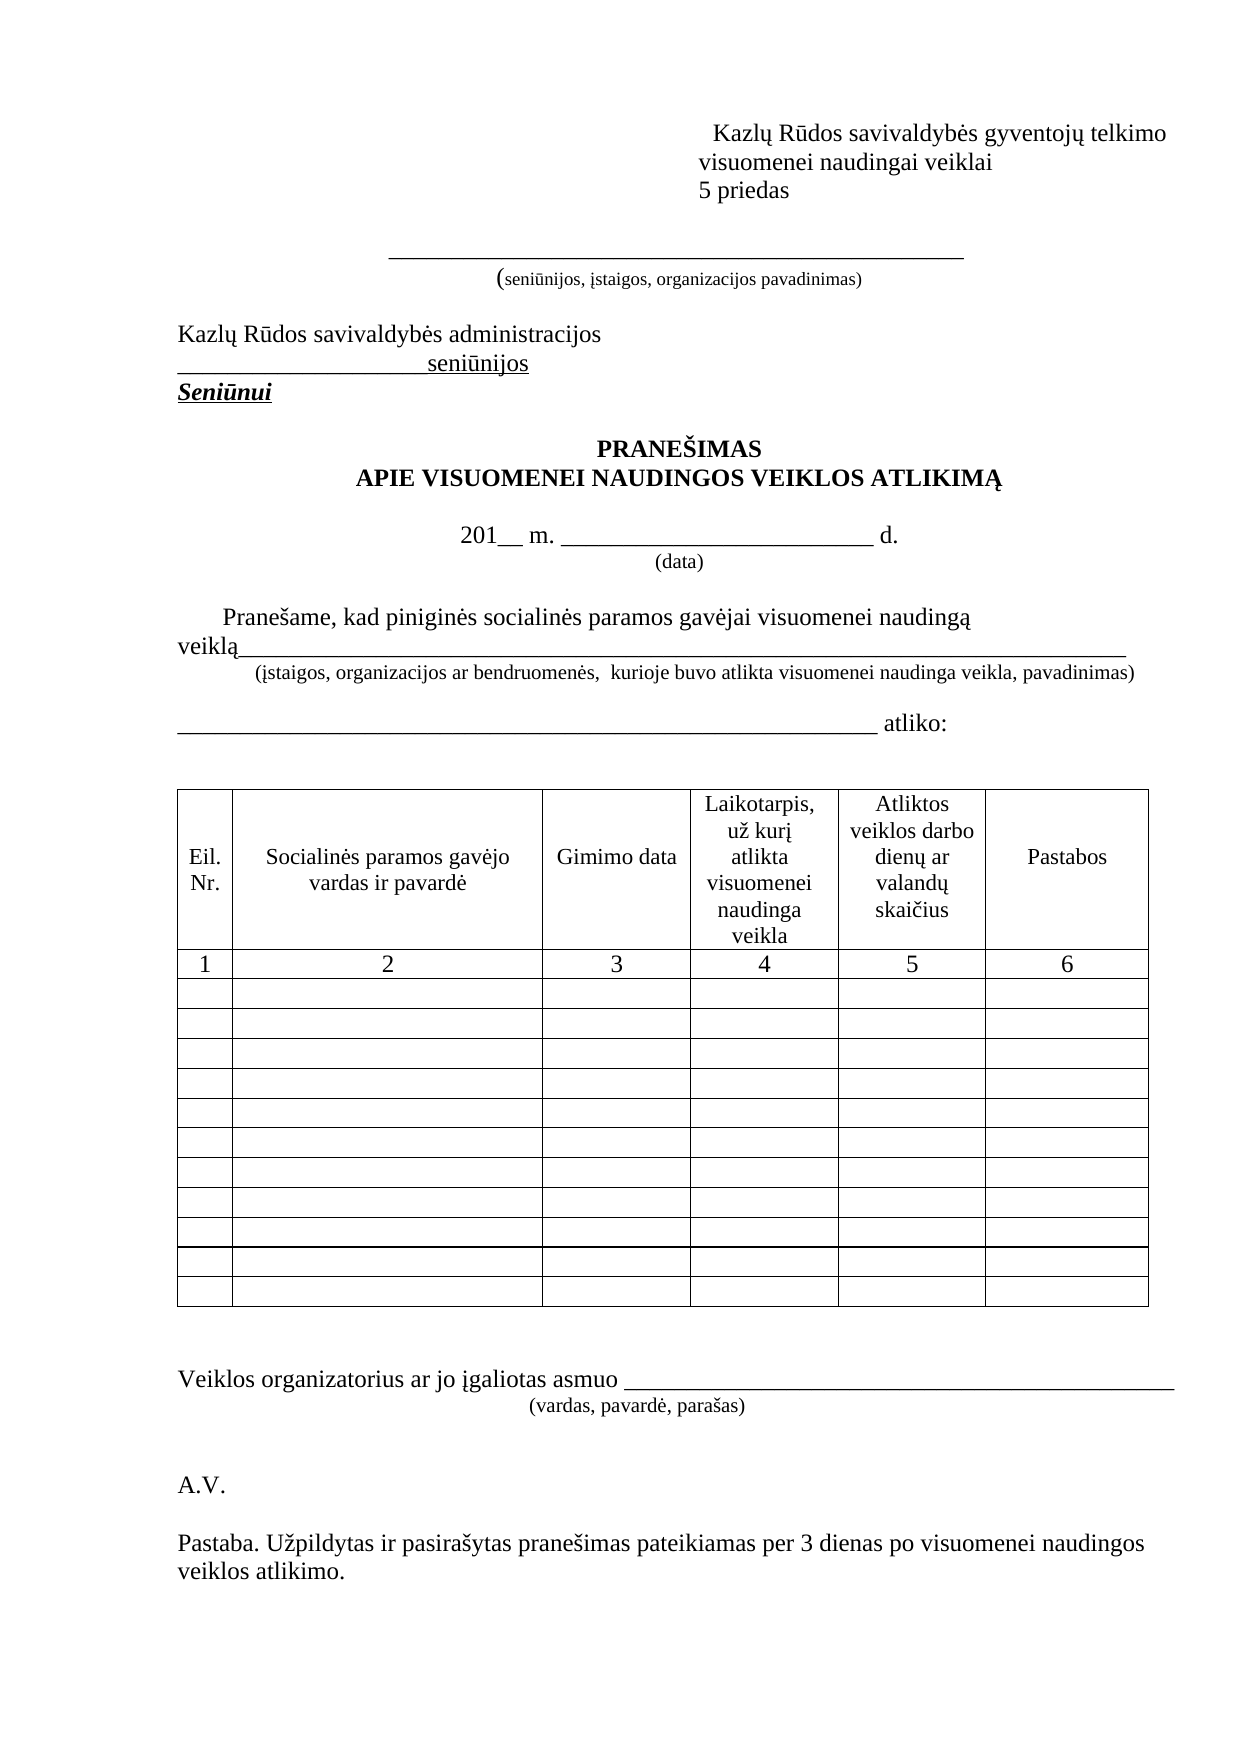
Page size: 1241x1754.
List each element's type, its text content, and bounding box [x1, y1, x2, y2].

table_cell [691, 1218, 838, 1246]
table_cell [839, 1158, 985, 1187]
table_cell [233, 1158, 542, 1187]
table_header Gimimo data [543, 790, 690, 948]
table_cell [543, 979, 690, 1008]
table_cell [839, 1069, 985, 1097]
text (vardas, pavardė, parašas) [177, 1393, 1181, 1417]
table_cell [691, 1188, 838, 1217]
text (įstaigos, organizacijos ar bendruomenės, kurioje buvo atlikta visuomenei naudinga veikla, pavadinimas) [177, 660, 1181, 684]
table_cell [839, 1039, 985, 1068]
table_cell [543, 1158, 690, 1187]
table_cell [178, 1128, 232, 1157]
table_cell [839, 1188, 985, 1217]
table_cell [543, 1069, 690, 1097]
text ____________________seniūnijos [177, 348, 1181, 377]
table_cell [233, 1099, 542, 1127]
text APIE VISUOMENEI NAUDINGOS VEIKLOS ATLIKIMĄ [177, 463, 1181, 492]
table_cell [986, 1069, 1148, 1097]
table_cell 2 [233, 950, 542, 978]
table_cell [839, 1248, 985, 1276]
table_cell [178, 1158, 232, 1187]
table_cell [691, 1277, 838, 1306]
table_cell [543, 1039, 690, 1068]
table_cell [839, 1218, 985, 1246]
table_cell [178, 1039, 232, 1068]
table_cell [178, 1218, 232, 1246]
table_cell [233, 1009, 542, 1038]
table_cell [178, 1248, 232, 1276]
text Pranešame, kad piniginės socialinės paramos gavėjai visuomenei naudingą veiklą_______________________________________________________________________ [177, 602, 1181, 660]
table_cell [233, 1039, 542, 1068]
text 201__ m. _________________________ d. [177, 521, 1181, 549]
text Kazlų Rūdos savivaldybės gyventojų telkimo [627, 118, 1181, 147]
text Seniūnui [177, 377, 1181, 406]
text (data) [177, 549, 1181, 573]
table_cell [691, 979, 838, 1008]
table_cell [233, 1128, 542, 1157]
table_cell 1 [178, 950, 232, 978]
text ______________________________________________ [177, 233, 1181, 262]
table_cell [986, 979, 1148, 1008]
table_cell [986, 1039, 1148, 1068]
text Veiklos organizatorius ar jo įgaliotas asmuo ____________________________________________ [177, 1364, 1181, 1393]
text Pastaba. Užpildytas ir pasirašytas pranešimas pateikiamas per 3 dienas po visuomenei naudingos veiklos atlikimo. [177, 1528, 1181, 1585]
table_cell 4 [691, 950, 838, 978]
table_cell [543, 1128, 690, 1157]
table_header Pastabos [986, 790, 1148, 948]
table_cell [691, 1009, 838, 1038]
table_cell [839, 1009, 985, 1038]
table_cell [233, 1277, 542, 1306]
table_cell [178, 1099, 232, 1127]
table_header Laikotarpis, už kurį atlikta visuomenei naudinga veikla [691, 790, 838, 948]
table_cell [691, 1128, 838, 1157]
table_cell [543, 1009, 690, 1038]
table_cell [233, 1248, 542, 1276]
table_cell [839, 1099, 985, 1127]
table_cell [691, 1248, 838, 1276]
table_cell [986, 1158, 1148, 1187]
table_cell [543, 1218, 690, 1246]
table_cell 5 [839, 950, 985, 978]
text Kazlų Rūdos savivaldybės administracijos [177, 319, 1181, 348]
table_cell [543, 1248, 690, 1276]
table_cell [691, 1099, 838, 1127]
table_header Atliktos veiklos darbo dienų ar valandų skaičius [839, 790, 985, 948]
table_cell [543, 1277, 690, 1306]
table_cell [543, 1188, 690, 1217]
table_cell [178, 1277, 232, 1306]
table_cell [178, 1009, 232, 1038]
table_cell [839, 1128, 985, 1157]
text A.V. [177, 1470, 1181, 1499]
text 5 priedas [552, 176, 1181, 204]
table_cell [233, 979, 542, 1008]
table_cell [839, 979, 985, 1008]
table_cell [178, 1069, 232, 1097]
table_cell [986, 1099, 1148, 1127]
table_cell [986, 1218, 1148, 1246]
table_header Eil. Nr. [178, 790, 232, 948]
table_cell [986, 1277, 1148, 1306]
table_cell [691, 1158, 838, 1187]
table_cell [178, 979, 232, 1008]
text ________________________________________________________ atliko: [177, 708, 1181, 737]
text visuomenei naudingai veiklai [627, 147, 1155, 176]
table_cell [986, 1188, 1148, 1217]
table_cell [178, 1188, 232, 1217]
table_header Socialinės paramos gavėjo vardas ir pavardė [233, 790, 542, 948]
table_cell [691, 1069, 838, 1097]
table_cell [691, 1039, 838, 1068]
table_cell [986, 1128, 1148, 1157]
table_cell 3 [543, 950, 690, 978]
text PRANEŠIMAS [177, 434, 1181, 463]
table_cell [233, 1218, 542, 1246]
table_cell [233, 1069, 542, 1097]
table_cell [233, 1188, 542, 1217]
table_cell [543, 1099, 690, 1127]
table_cell [986, 1009, 1148, 1038]
table_cell [839, 1277, 985, 1306]
text (seniūnijos, įstaigos, organizacijos pavadinimas) [177, 262, 1181, 291]
table_cell 6 [986, 950, 1148, 978]
table_cell [986, 1248, 1148, 1276]
